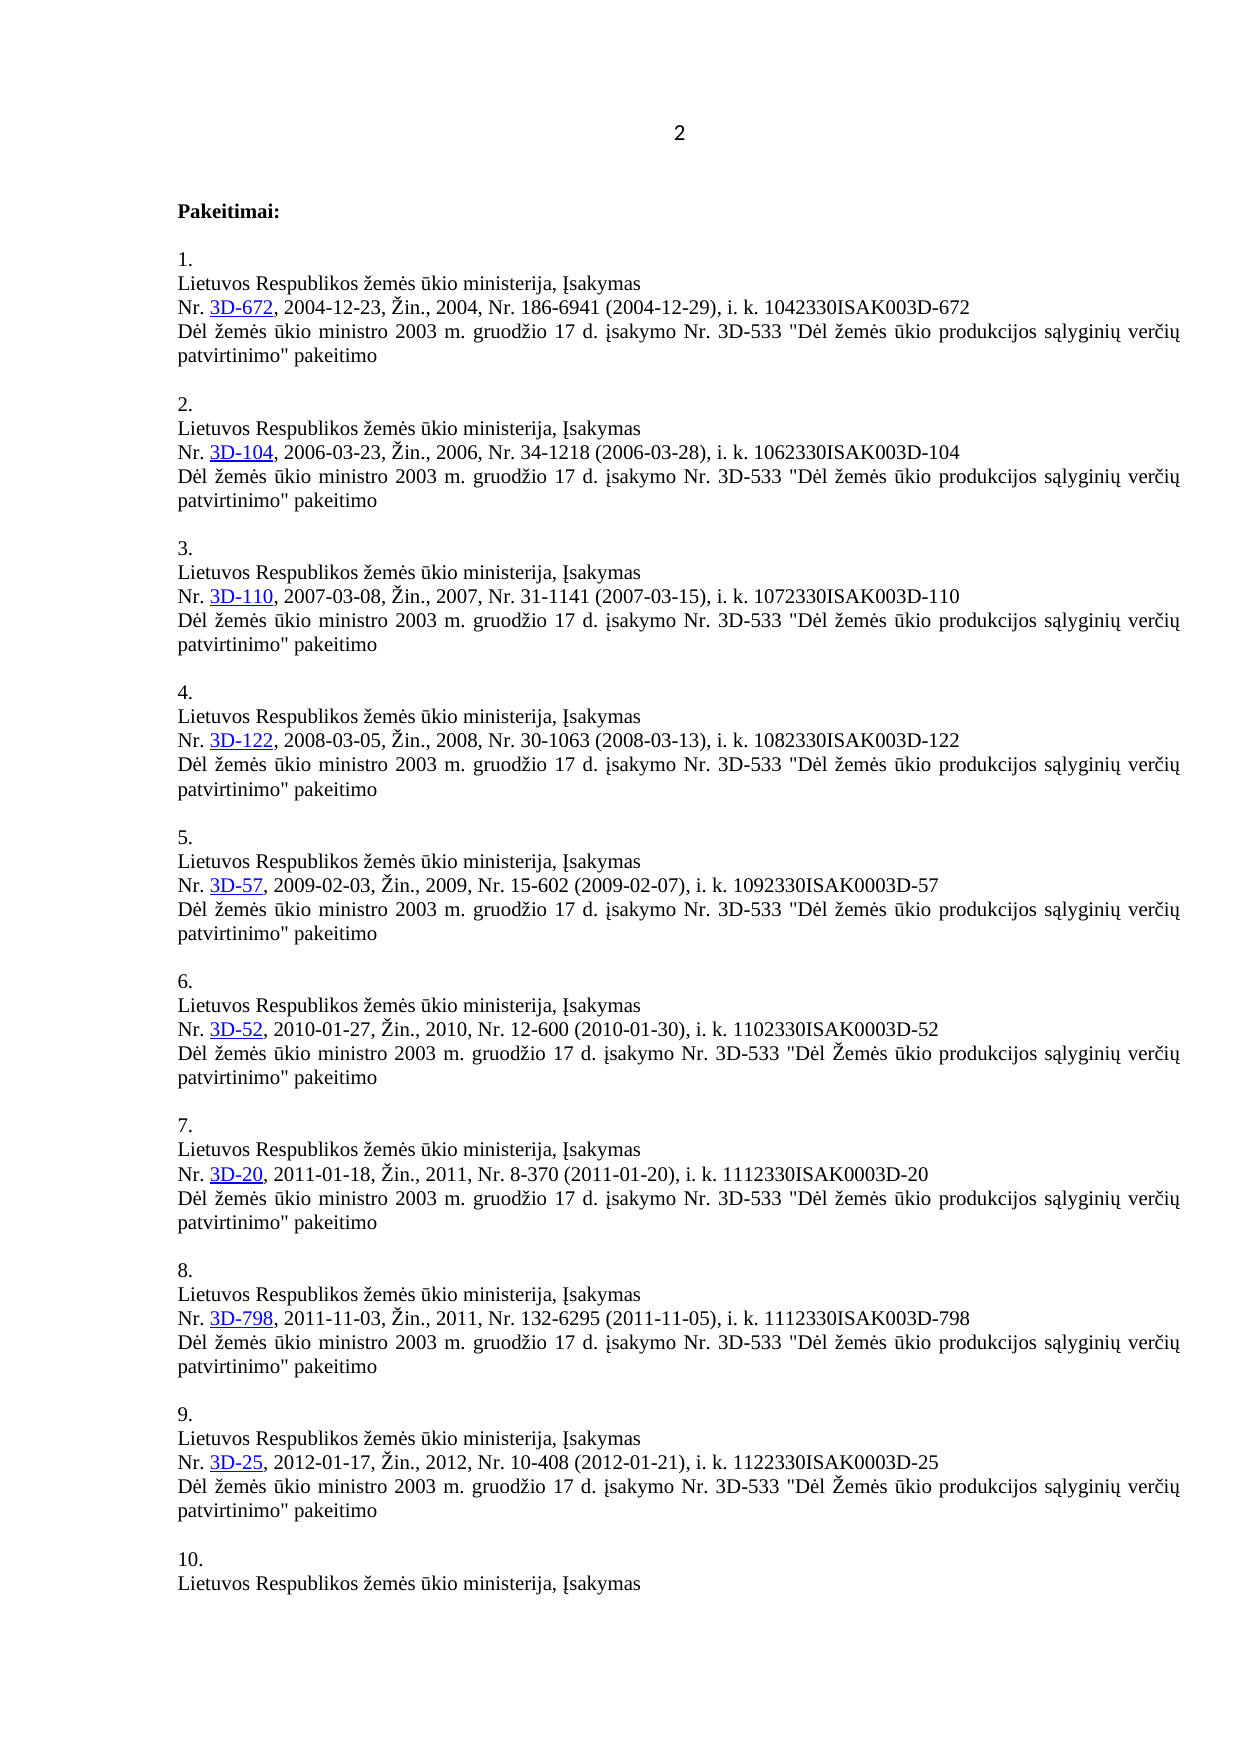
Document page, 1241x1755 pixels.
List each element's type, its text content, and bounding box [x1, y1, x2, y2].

text Dėl žemės ūkio ministro 2003 m. gruodžio 17 d. įsakymo Nr. 3D-533 "Dėl žemės ūkio produkcijos sąlyginių verčių patvirtinimo" pakeitimo [177, 608, 1181, 656]
text Dėl žemės ūkio ministro 2003 m. gruodžio 17 d. įsakymo Nr. 3D-533 "Dėl žemės ūkio produkcijos sąlyginių verčių patvirtinimo" pakeitimo [177, 1330, 1181, 1378]
text Dėl žemės ūkio ministro 2003 m. gruodžio 17 d. įsakymo Nr. 3D-533 "Dėl žemės ūkio produkcijos sąlyginių verčių patvirtinimo" pakeitimo [177, 752, 1181, 801]
text Nr. 3D-104, 2006-03-23, Žin., 2006, Nr. 34-1218 (2006-03-28), i. k. 1062330ISAK003D-104 [177, 439, 1181, 464]
text Lietuvos Respublikos žemės ūkio ministerija, Įsakymas [177, 1137, 1181, 1161]
text 9. [177, 1402, 1181, 1426]
text Dėl žemės ūkio ministro 2003 m. gruodžio 17 d. įsakymo Nr. 3D-533 "Dėl žemės ūkio produkcijos sąlyginių verčių patvirtinimo" pakeitimo [177, 1186, 1181, 1234]
text 7. [177, 1113, 1181, 1137]
text Dėl žemės ūkio ministro 2003 m. gruodžio 17 d. įsakymo Nr. 3D-533 "Dėl Žemės ūkio produkcijos sąlyginių verčių patvirtinimo" pakeitimo [177, 1041, 1181, 1089]
text Pakeitimai: [177, 199, 1181, 223]
text Dėl žemės ūkio ministro 2003 m. gruodžio 17 d. įsakymo Nr. 3D-533 "Dėl Žemės ūkio produkcijos sąlyginių verčių patvirtinimo" pakeitimo [177, 1474, 1181, 1522]
text Nr. 3D-798, 2011-11-03, Žin., 2011, Nr. 132-6295 (2011-11-05), i. k. 1112330ISAK003D-798 [177, 1306, 1181, 1330]
text Nr. 3D-52, 2010-01-27, Žin., 2010, Nr. 12-600 (2010-01-30), i. k. 1102330ISAK0003D-52 [177, 1017, 1181, 1041]
text Dėl žemės ūkio ministro 2003 m. gruodžio 17 d. įsakymo Nr. 3D-533 "Dėl žemės ūkio produkcijos sąlyginių verčių patvirtinimo" pakeitimo [177, 897, 1181, 945]
text Lietuvos Respublikos žemės ūkio ministerija, Įsakymas [177, 416, 1181, 439]
text 8. [177, 1258, 1181, 1282]
text 3. [177, 536, 1181, 560]
text Lietuvos Respublikos žemės ūkio ministerija, Įsakymas [177, 1571, 1181, 1594]
text Nr. 3D-110, 2007-03-08, Žin., 2007, Nr. 31-1141 (2007-03-15), i. k. 1072330ISAK003D-110 [177, 584, 1181, 608]
text 4. [177, 680, 1181, 704]
text Nr. 3D-57, 2009-02-03, Žin., 2009, Nr. 15-602 (2009-02-07), i. k. 1092330ISAK0003D-57 [177, 873, 1181, 897]
text Nr. 3D-20, 2011-01-18, Žin., 2011, Nr. 8-370 (2011-01-20), i. k. 1112330ISAK0003D-20 [177, 1161, 1181, 1186]
text 5. [177, 824, 1181, 849]
text Lietuvos Respublikos žemės ūkio ministerija, Įsakymas [177, 1282, 1181, 1306]
text 6. [177, 969, 1181, 993]
text Dėl žemės ūkio ministro 2003 m. gruodžio 17 d. įsakymo Nr. 3D-533 "Dėl žemės ūkio produkcijos sąlyginių verčių patvirtinimo" pakeitimo [177, 319, 1181, 367]
text Lietuvos Respublikos žemės ūkio ministerija, Įsakymas [177, 271, 1181, 295]
text 1. [177, 247, 1181, 271]
text Nr. 3D-25, 2012-01-17, Žin., 2012, Nr. 10-408 (2012-01-21), i. k. 1122330ISAK0003D-25 [177, 1450, 1181, 1474]
text 2. [177, 391, 1181, 416]
text Lietuvos Respublikos žemės ūkio ministerija, Įsakymas [177, 560, 1181, 584]
text Dėl žemės ūkio ministro 2003 m. gruodžio 17 d. įsakymo Nr. 3D-533 "Dėl žemės ūkio produkcijos sąlyginių verčių patvirtinimo" pakeitimo [177, 464, 1181, 512]
text Lietuvos Respublikos žemės ūkio ministerija, Įsakymas [177, 849, 1181, 873]
text Lietuvos Respublikos žemės ūkio ministerija, Įsakymas [177, 704, 1181, 728]
text Lietuvos Respublikos žemės ūkio ministerija, Įsakymas [177, 1426, 1181, 1450]
text Nr. 3D-672, 2004-12-23, Žin., 2004, Nr. 186-6941 (2004-12-29), i. k. 1042330ISAK003D-672 [177, 295, 1181, 319]
text Nr. 3D-122, 2008-03-05, Žin., 2008, Nr. 30-1063 (2008-03-13), i. k. 1082330ISAK003D-122 [177, 728, 1181, 752]
text Lietuvos Respublikos žemės ūkio ministerija, Įsakymas [177, 993, 1181, 1017]
text 10. [177, 1546, 1181, 1571]
